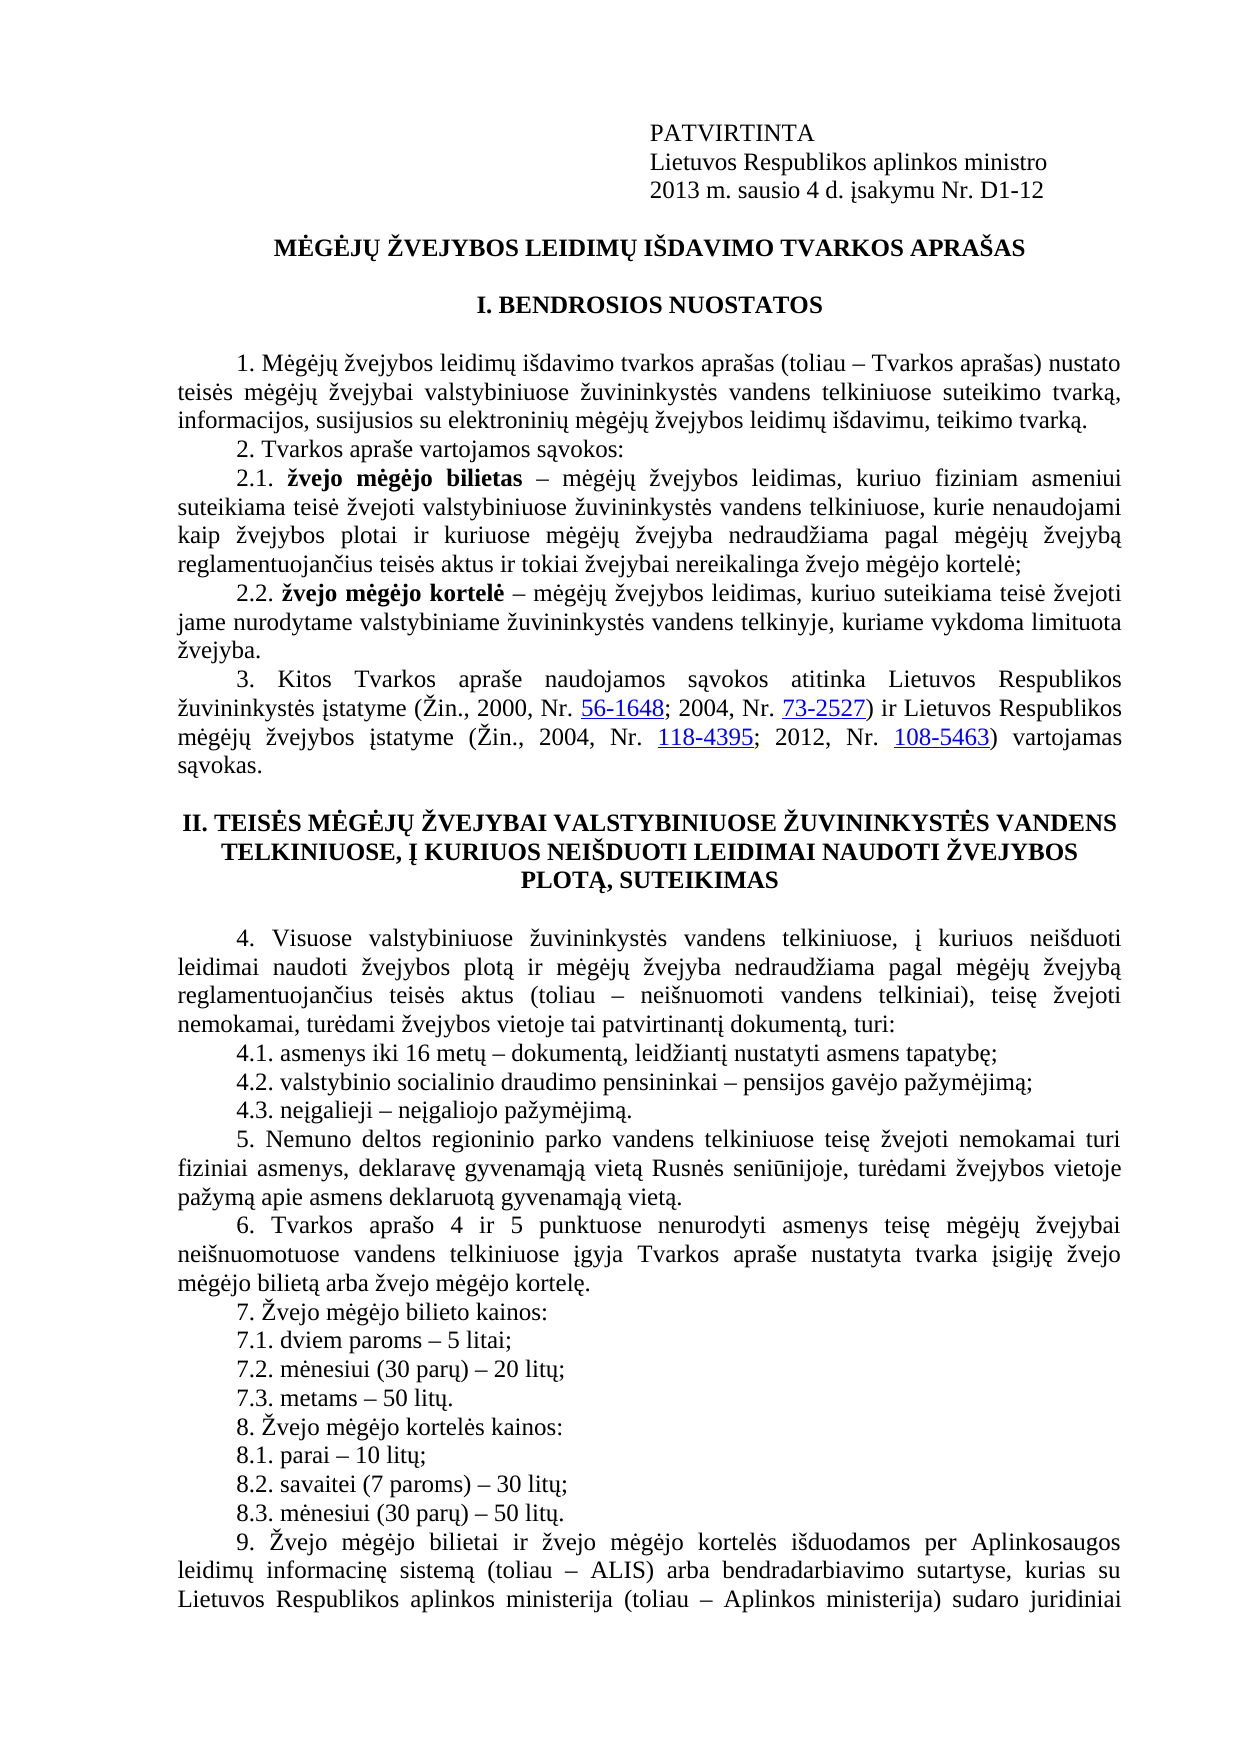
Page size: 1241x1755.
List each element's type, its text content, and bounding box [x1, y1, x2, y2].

text 2013 m. sausio 4 d. įsakymu Nr. D1-12 [649, 176, 1122, 204]
text MĖGĖJŲ ŽVEJYBOS LEIDIMŲ IŠDAVIMO TVARKOS APRAŠAS [177, 233, 1122, 262]
text 7.1. dviem paroms – 5 litai; [177, 1326, 1122, 1354]
text I. Bendrosios nuostatos [177, 291, 1122, 319]
text 7.2. mėnesiui (30 parų) – 20 litų; [177, 1354, 1122, 1383]
text 8.2. savaitei (7 paroms) – 30 litų; [177, 1469, 1122, 1498]
text 8.3. mėnesiui (30 parų) – 50 litų. [177, 1498, 1122, 1527]
text 7.3. metams – 50 litų. [177, 1383, 1122, 1412]
text 4.1. asmenys iki 16 metų – dokumentą, leidžiantį nustatyti asmens tapatybę; [177, 1038, 1122, 1067]
text 5. Nemuno deltos regioninio parko vandens telkiniuose teisę žvejoti nemokamai turi fiziniai asmenys, deklaravę gyvenamąją vietą Rusnės seniūnijoje, turėdami žvejybos vietoje pažymą apie asmens deklaruotą gyvenamąją vietą. [177, 1124, 1122, 1211]
text 6. Tvarkos aprašo 4 ir 5 punktuose nenurodyti asmenys teisę mėgėjų žvejybai neišnuomotuose vandens telkiniuose įgyja Tvarkos apraše nustatyta tvarka įsigiję žvejo mėgėjo bilietą arba žvejo mėgėjo kortelę. [177, 1211, 1122, 1297]
text 2. Tvarkos apraše vartojamos sąvokos: [177, 434, 1122, 463]
text 4. Visuose valstybiniuose žuvininkystės vandens telkiniuose, į kuriuos neišduoti leidimai naudoti žvejybos plotą ir mėgėjų žvejyba nedraudžiama pagal mėgėjų žvejybą reglamentuojančius teisės aktus (toliau – neišnuomoti vandens telkiniai), teisę žvejoti nemokamai, turėdami žvejybos vietoje tai patvirtinantį dokumentą, turi: [177, 923, 1122, 1038]
text 2.2. žvejo mėgėjo kortelė – mėgėjų žvejybos leidimas, kuriuo suteikiama teisė žvejoti jame nurodytame valstybiniame žuvininkystės vandens telkinyje, kuriame vykdoma limituota žvejyba. [177, 578, 1122, 664]
text 9. Žvejo mėgėjo bilietai ir žvejo mėgėjo kortelės išduodamos per Aplinkosaugos leidimų informacinę sistemą (toliau – ALIS) arba bendradarbiavimo sutartyse, kurias su Lietuvos Respublikos aplinkos ministerija (toliau – Aplinkos ministerija) sudaro juridiniai [177, 1527, 1122, 1613]
text 8. Žvejo mėgėjo kortelės kainos: [177, 1412, 1122, 1441]
text 1. Mėgėjų žvejybos leidimų išdavimo tvarkos aprašas (toliau – Tvarkos aprašas) nustato teisės mėgėjų žvejybai valstybiniuose žuvininkystės vandens telkiniuose suteikimo tvarką, informacijos, susijusios su elektroninių mėgėjų žvejybos leidimų išdavimu, teikimo tvarką. [177, 348, 1122, 434]
text 2.1. žvejo mėgėjo bilietas – mėgėjų žvejybos leidimas, kuriuo fiziniam asmeniui suteikiama teisė žvejoti valstybiniuose žuvininkystės vandens telkiniuose, kurie nenaudojami kaip žvejybos plotai ir kuriuose mėgėjų žvejyba nedraudžiama pagal mėgėjų žvejybą reglamentuojančius teisės aktus ir tokiai žvejybai nereikalinga žvejo mėgėjo kortelė; [177, 463, 1122, 578]
text 7. Žvejo mėgėjo bilieto kainos: [177, 1297, 1122, 1326]
text 4.3. neįgalieji – neįgaliojo pažymėjimą. [177, 1096, 1122, 1124]
text PATVIRTINTA [649, 118, 1122, 147]
text II. TEISĖS MĖGĖJŲ ŽVEJYBAI VALSTYBINIUOSE ŽUVININKYSTĖS VANDENS TELKINIUOSE, Į KURIUOS NEIŠDUOTI LEIDIMAI NAUDOTI ŽVEJYBOS PLOTĄ, SUTEIKIMAS [177, 808, 1122, 894]
text Lietuvos Respublikos aplinkos ministro [649, 147, 1122, 176]
text 4.2. valstybinio socialinio draudimo pensininkai – pensijos gavėjo pažymėjimą; [177, 1067, 1122, 1096]
text 8.1. parai – 10 litų; [177, 1441, 1122, 1469]
text 3. Kitos Tvarkos apraše naudojamos sąvokos atitinka Lietuvos Respublikos žuvininkystės įstatyme (Žin., 2000, Nr. 56-1648; 2004, Nr. 73-2527) ir Lietuvos Respublikos mėgėjų žvejybos įstatyme (Žin., 2004, Nr. 118-4395; 2012, Nr. 108-5463) vartojamas sąvokas. [177, 664, 1122, 779]
